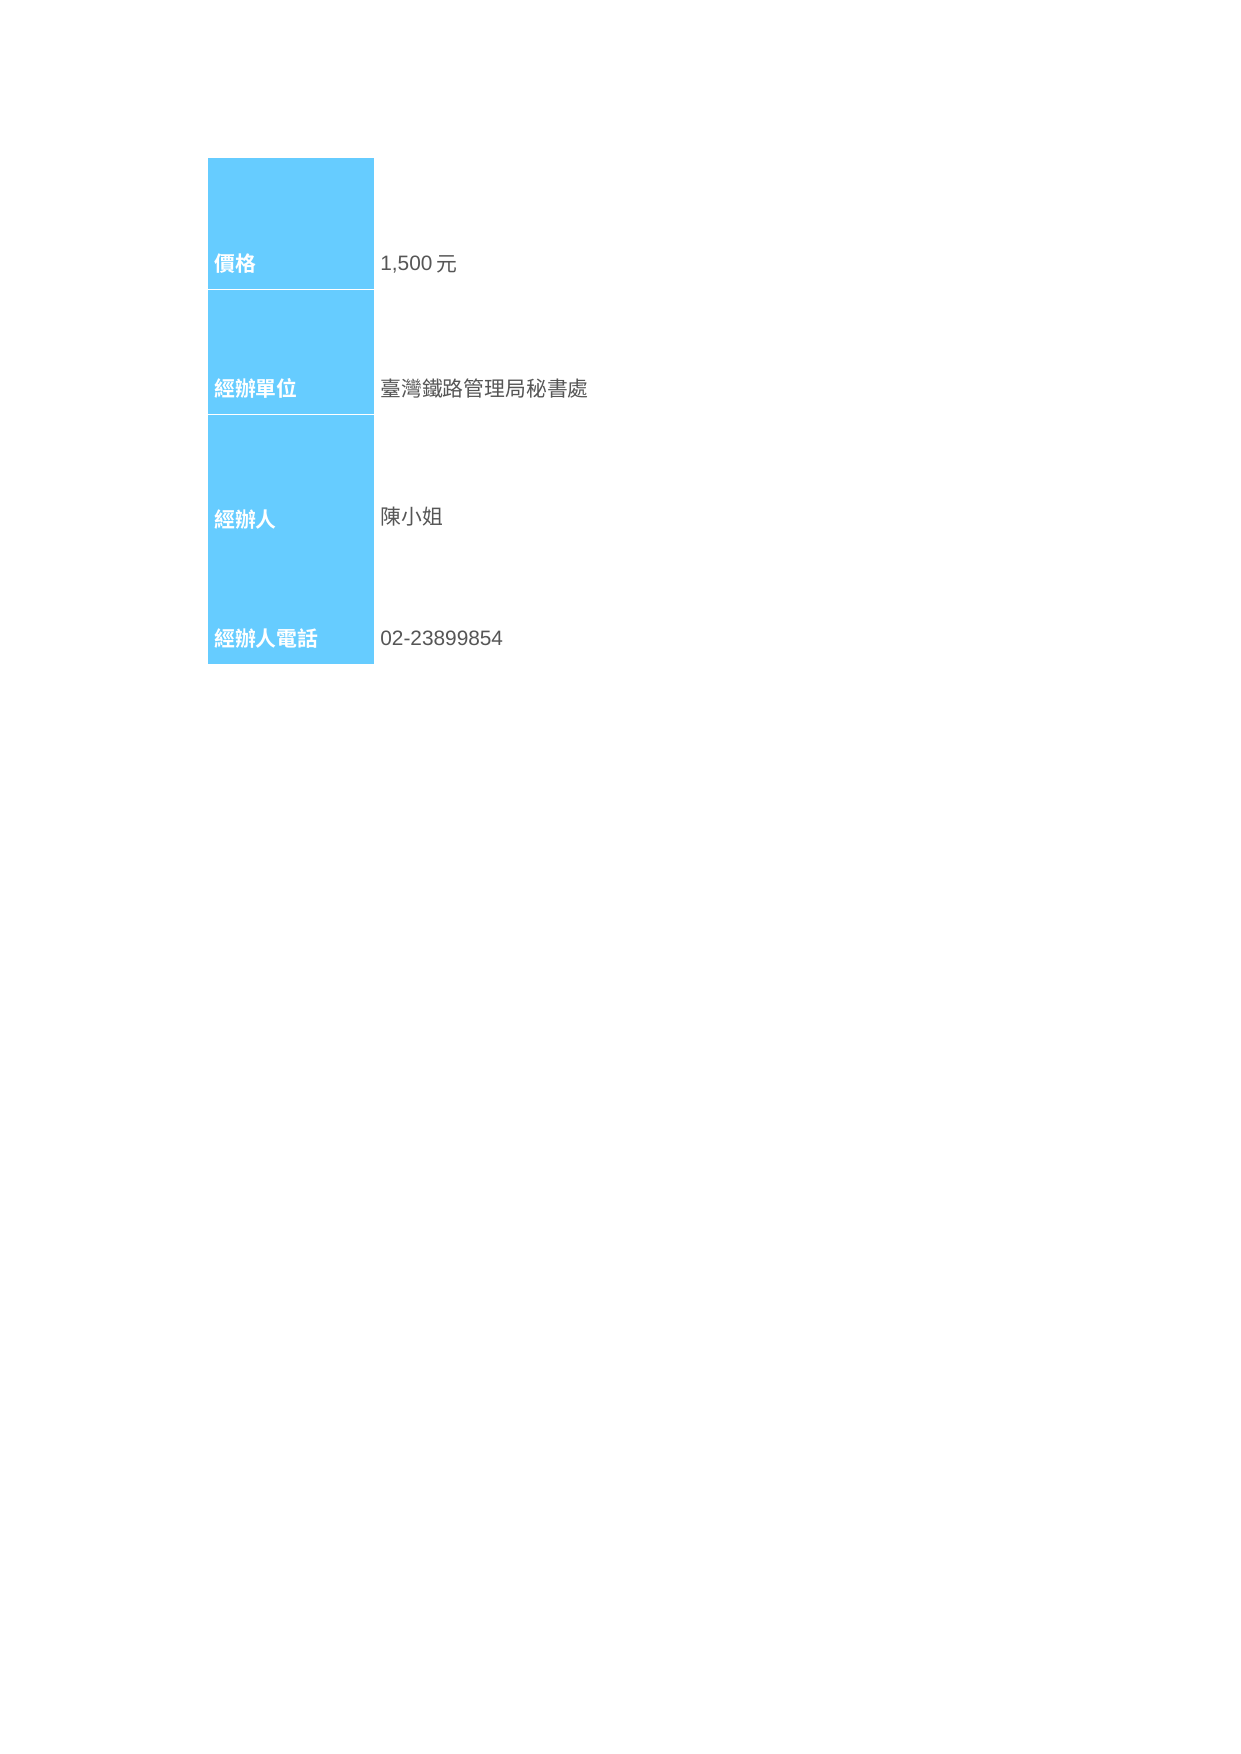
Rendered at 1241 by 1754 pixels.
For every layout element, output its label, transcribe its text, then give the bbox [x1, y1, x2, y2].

table_cell 經辦人 [208, 415, 374, 546]
table_cell 1,500元 [374, 158, 1033, 289]
table_cell 臺灣鐵路管理局秘書處 [374, 290, 1033, 414]
table_cell 經辦人電話 [208, 546, 374, 664]
table_cell 陳小姐 [374, 415, 1033, 546]
table_cell 價格 [208, 158, 374, 289]
table_cell 02-23899854 [374, 546, 1033, 664]
table_cell 經辦單位 [208, 290, 374, 414]
